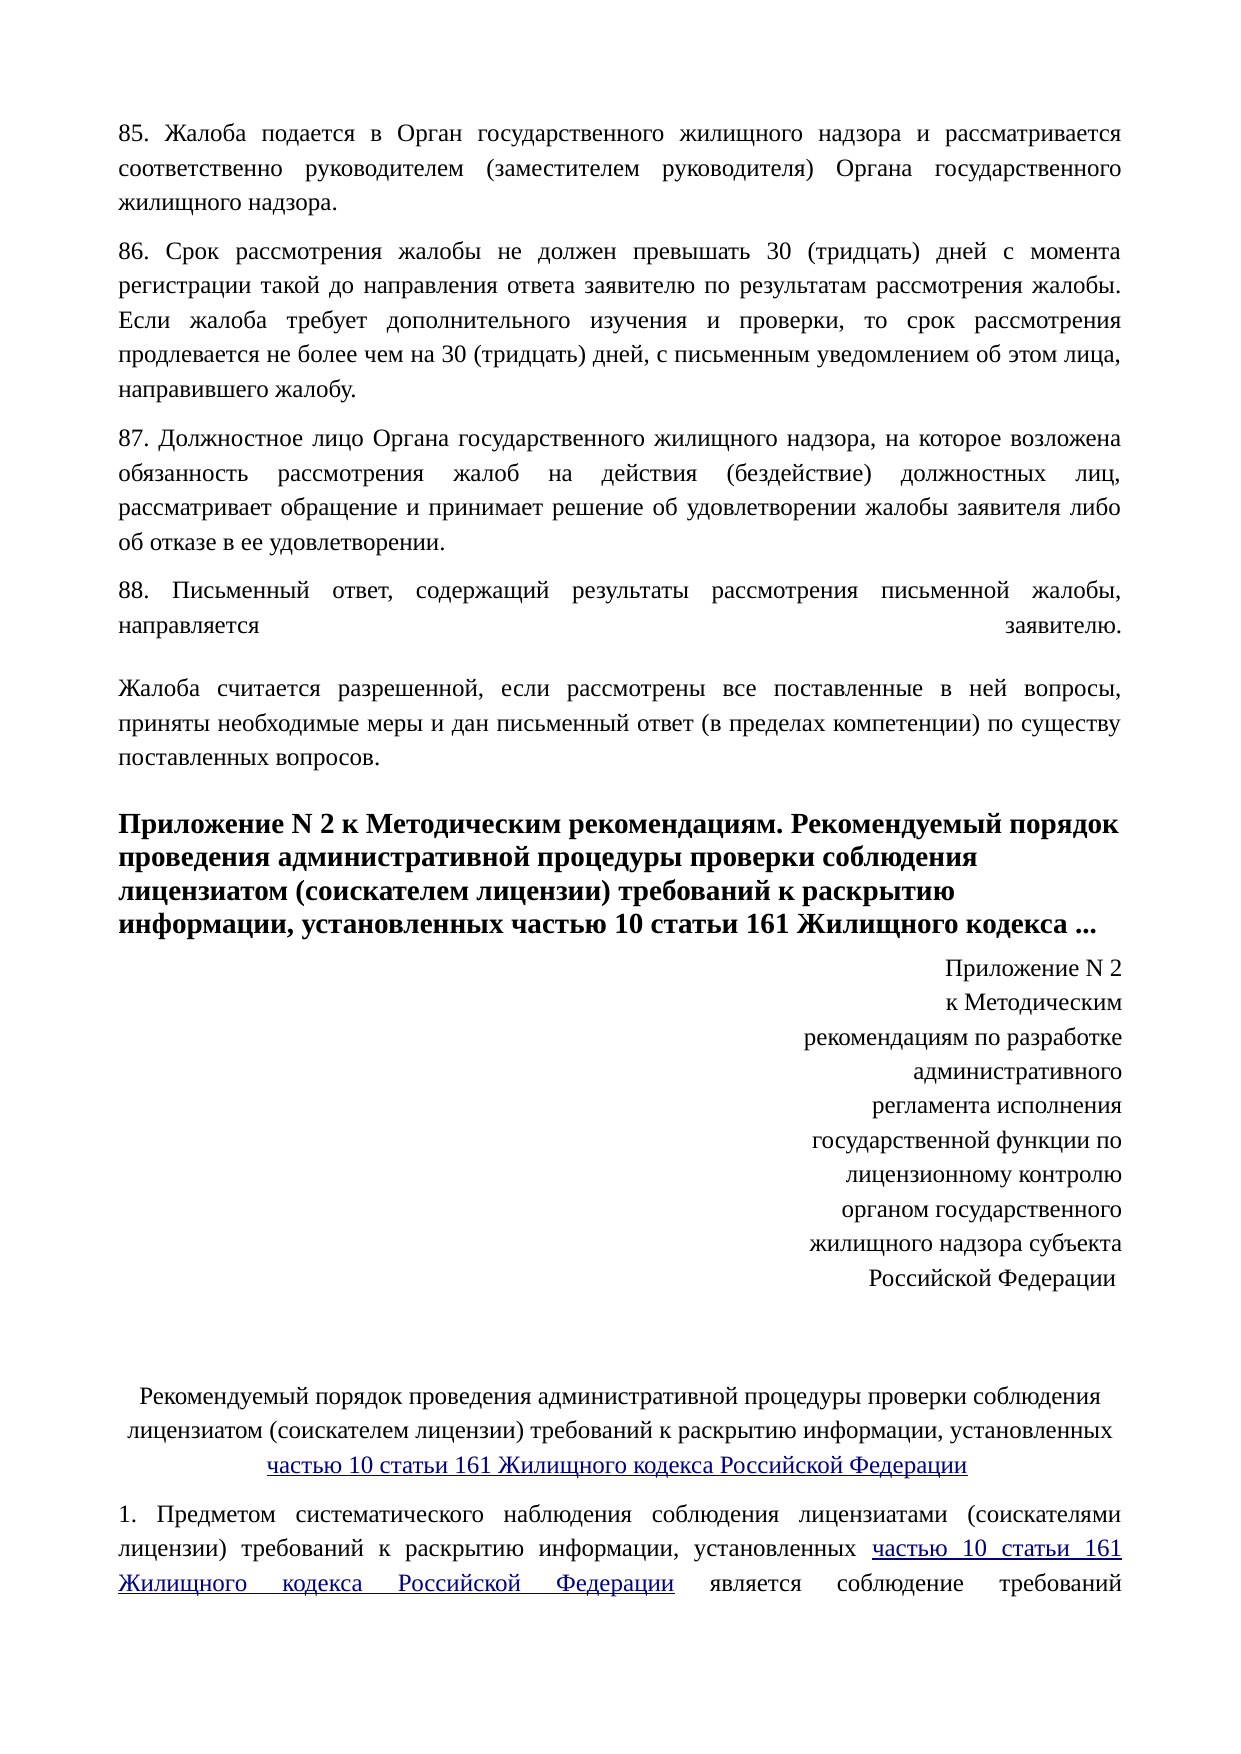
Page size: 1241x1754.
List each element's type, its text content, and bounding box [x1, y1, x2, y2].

subtitle Приложение N 2 к Методическим рекомендациям. Рекомендуемый порядок проведения административной процедуры проверки соблюдения лицензиатом (соискателем лицензии) требований к раскрытию информации, установленных частью 10 статьи 161 Жилищного кодекса ... [118, 806, 1122, 940]
text Приложение N 2 к Методическим рекомендациям по разработке административного регламента исполнения государственной функции по лицензионному контролю органом государственного жилищного надзора субъекта Российской Федерации [118, 953, 1122, 1292]
text 86. Срок рассмотрения жалобы не должен превышать 30 (тридцать) дней с момента регистрации такой до направления ответа заявителю по результатам рассмотрения жалобы. Если жалоба требует дополнительного изучения и проверки, то срок рассмотрения продлевается не более чем на 30 (тридцать) дней, с письменным уведомлением об этом лица, направившего жалобу. [118, 236, 1122, 403]
text 87. Должностное лицо Органа государственного жилищного надзора, на которое возложена обязанность рассмотрения жалоб на действия (бездействие) должностных лиц, рассматривает обращение и принимает решение об удовлетворении жалобы заявителя либо об отказе в ее удовлетворении. [118, 423, 1122, 555]
text 85. Жалоба подается в Орган государственного жилищного надзора и рассматривается соответственно руководителем (заместителем руководителя) Органа государственного жилищного надзора. [118, 118, 1122, 216]
text 1. Предметом систематического наблюдения соблюдения лицензиатами (соискателями лицензии) требований к раскрытию информации, установленных частью 10 статьи 161 Жилищного кодекса Российской Федерации является соблюдение требований [118, 1499, 1122, 1597]
text 88. Письменный ответ, содержащий результаты рассмотрения письменной жалобы, направляется заявителю. Жалоба считается разрешенной, если рассмотрены все поставленные в ней вопросы, приняты необходимые меры и дан письменный ответ (в пределах компетенции) по существу поставленных вопросов. [118, 576, 1122, 771]
text Рекомендуемый порядок проведения административной процедуры проверки соблюдения лицензиатом (соискателем лицензии) требований к раскрытию информации, установленных частью 10 статьи 161 Жилищного кодекса Российской Федерации [118, 1312, 1122, 1479]
